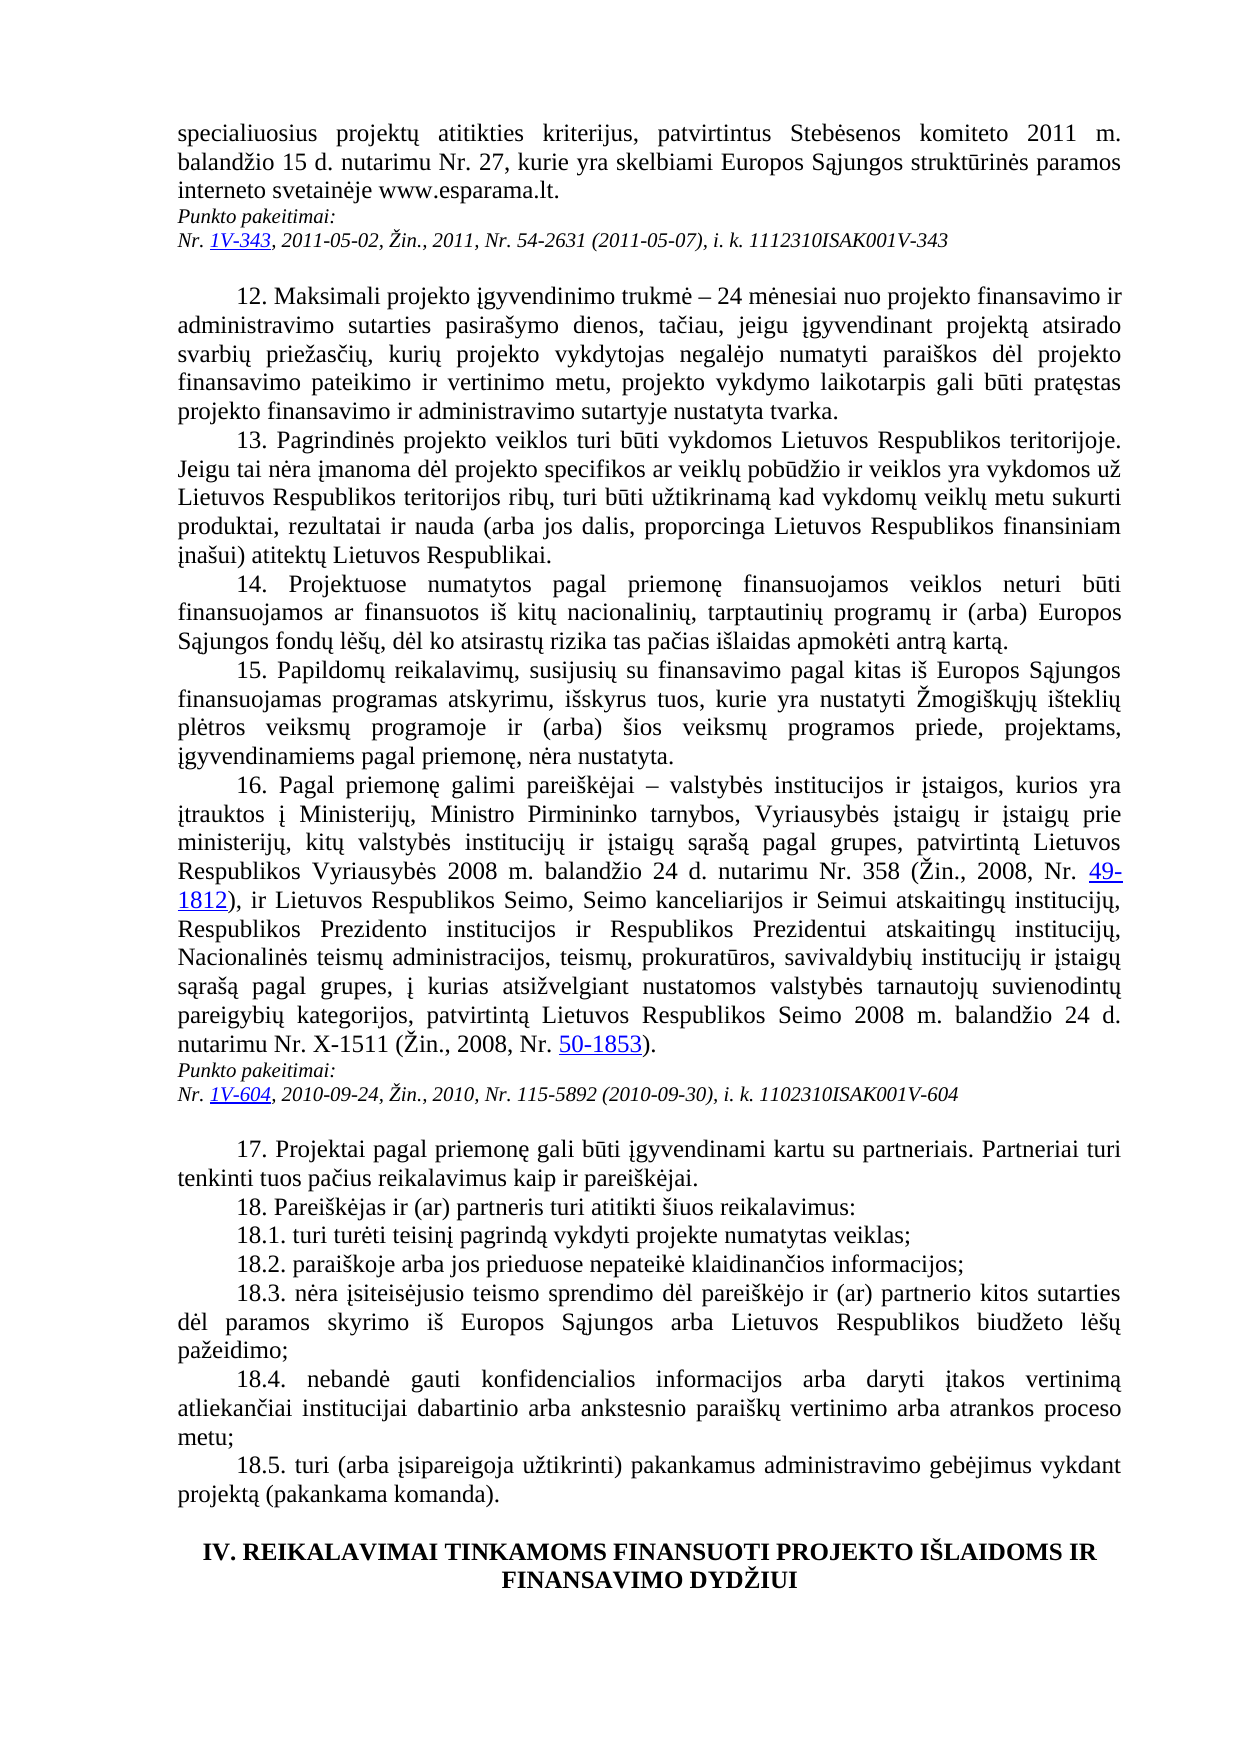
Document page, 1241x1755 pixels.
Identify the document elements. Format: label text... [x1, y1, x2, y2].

text 18.3. nėra įsiteisėjusio teismo sprendimo dėl pareiškėjo ir (ar) partnerio kitos sutarties dėl paramos skyrimo iš Europos Sąjungos arba Lietuvos Respublikos biudžeto lėšų pažeidimo; [177, 1278, 1122, 1364]
text 13. Pagrindinės projekto veiklos turi būti vykdomos Lietuvos Respublikos teritorijoje. Jeigu tai nėra įmanoma dėl projekto specifikos ar veiklų pobūdžio ir veiklos yra vykdomos už Lietuvos Respublikos teritorijos ribų, turi būti užtikrinamą kad vykdomų veiklų metu sukurti produktai, rezultatai ir nauda (arba jos dalis, proporcinga Lietuvos Respublikos finansiniam įnašui) atitektų Lietuvos Respublikai. [177, 425, 1122, 569]
text 18.4. nebandė gauti konfidencialios informacijos arba daryti įtakos vertinimą atliekančiai institucijai dabartinio arba ankstesnio paraiškų vertinimo arba atrankos proceso metu; [177, 1364, 1122, 1451]
text 18.2. paraiškoje arba jos prieduose nepateikė klaidinančios informacijos; [177, 1249, 1122, 1278]
text Nr. 1V-343, 2011-05-02, Žin., 2011, Nr. 54-2631 (2011-05-07), i. k. 1112310ISAK001V-343 [177, 228, 1122, 252]
text 18. Pareiškėjas ir (ar) partneris turi atitikti šiuos reikalavimus: [177, 1192, 1122, 1221]
text Punkto pakeitimai: [177, 204, 1122, 228]
text 12. Maksimali projekto įgyvendinimo trukmė – 24 mėnesiai nuo projekto finansavimo ir administravimo sutarties pasirašymo dienos, tačiau, jeigu įgyvendinant projektą atsirado svarbių priežasčių, kurių projekto vykdytojas negalėjo numatyti paraiškos dėl projekto finansavimo pateikimo ir vertinimo metu, projekto vykdymo laikotarpis gali būti pratęstas projekto finansavimo ir administravimo sutartyje nustatyta tvarka. [177, 281, 1122, 425]
text Nr. 1V-604, 2010-09-24, Žin., 2010, Nr. 115-5892 (2010-09-30), i. k. 1102310ISAK001V-604 [177, 1082, 1122, 1106]
text Punkto pakeitimai: [177, 1057, 1122, 1082]
text 17. Projektai pagal priemonę gali būti įgyvendinami kartu su partneriais. Partneriai turi tenkinti tuos pačius reikalavimus kaip ir pareiškėjai. [177, 1134, 1122, 1192]
text IV. REIKALAVIMAI TINKAMOMS FINANSUOTI PROJEKTO IŠLAIDOMS IR FINANSAVIMO DYDŽIUI [177, 1537, 1122, 1594]
text 16. Pagal priemonę galimi pareiškėjai – valstybės institucijos ir įstaigos, kurios yra įtrauktos į Ministerijų, Ministro Pirmininko tarnybos, Vyriausybės įstaigų ir įstaigų prie ministerijų, kitų valstybės institucijų ir įstaigų sąrašą pagal grupes, patvirtintą Lietuvos Respublikos Vyriausybės 2008 m. balandžio 24 d. nutarimu Nr. 358 (Žin., 2008, Nr. 49-1812), ir Lietuvos Respublikos Seimo, Seimo kanceliarijos ir Seimui atskaitingų institucijų, Respublikos Prezidento institucijos ir Respublikos Prezidentui atskaitingų institucijų, Nacionalinės teismų administracijos, teismų, prokuratūros, savivaldybių institucijų ir įstaigų sąrašą pagal grupes, į kurias atsižvelgiant nustatomos valstybės tarnautojų suvienodintų pareigybių kategorijos, patvirtintą Lietuvos Respublikos Seimo 2008 m. balandžio 24 d. nutarimu Nr. X-1511 (Žin., 2008, Nr. 50-1853). [177, 770, 1122, 1057]
text 18.1. turi turėti teisinį pagrindą vykdyti projekte numatytas veiklas; [177, 1221, 1122, 1249]
text 15. Papildomų reikalavimų, susijusių su finansavimo pagal kitas iš Europos Sąjungos finansuojamas programas atskyrimu, išskyrus tuos, kurie yra nustatyti Žmogiškųjų išteklių plėtros veiksmų programoje ir (arba) šios veiksmų programos priede, projektams, įgyvendinamiems pagal priemonę, nėra nustatyta. [177, 655, 1122, 770]
text 14. Projektuose numatytos pagal priemonę finansuojamos veiklos neturi būti finansuojamos ar finansuotos iš kitų nacionalinių, tarptautinių programų ir (arba) Europos Sąjungos fondų lėšų, dėl ko atsirastų rizika tas pačias išlaidas apmokėti antrą kartą. [177, 569, 1122, 655]
text 18.5. turi (arba įsipareigoja užtikrinti) pakankamus administravimo gebėjimus vykdant projektą (pakankama komanda). [177, 1451, 1122, 1508]
text specialiuosius projektų atitikties kriterijus, patvirtintus Stebėsenos komiteto 2011 m. balandžio 15 d. nutarimu Nr. 27, kurie yra skelbiami Europos Sąjungos struktūrinės paramos interneto svetainėje www.esparama.lt. [177, 118, 1122, 204]
